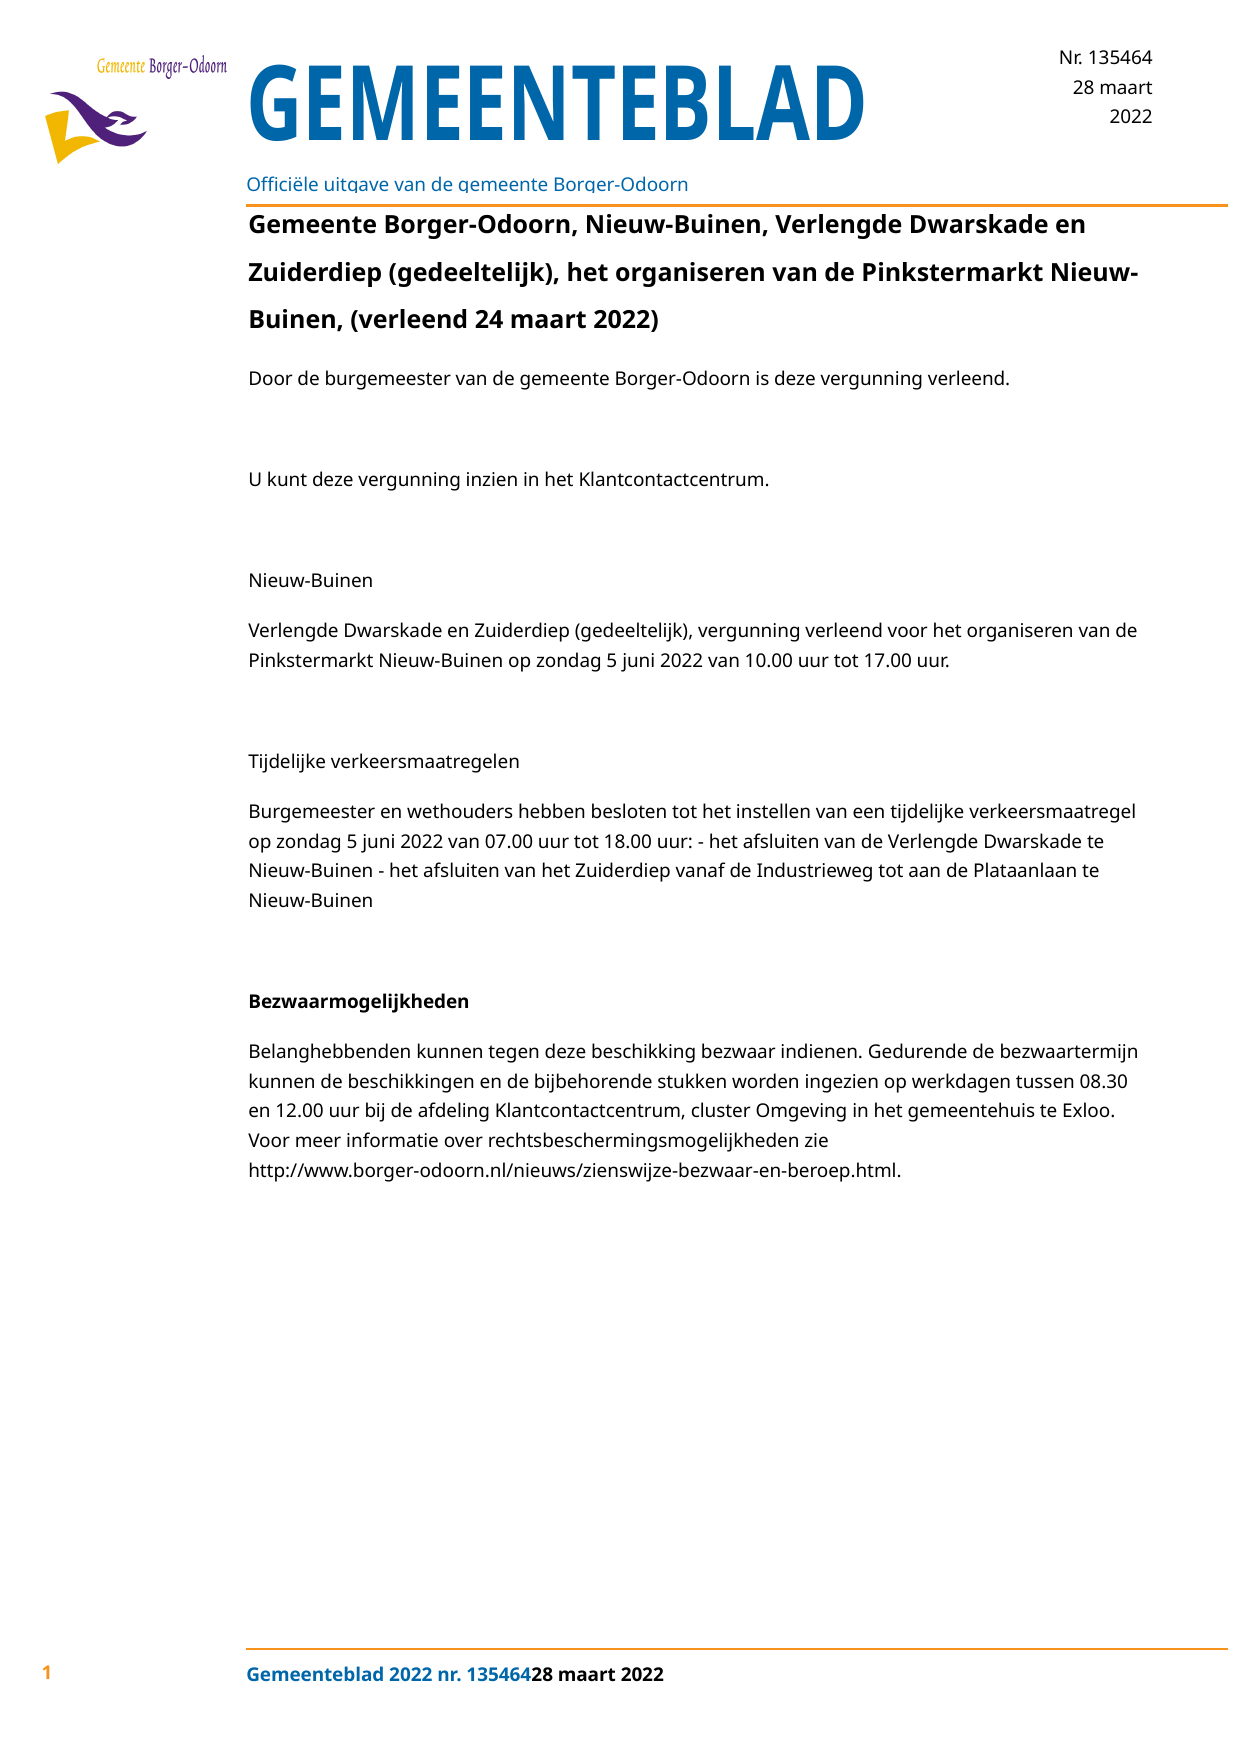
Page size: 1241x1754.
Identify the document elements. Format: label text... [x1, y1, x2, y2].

text Verlengde Dwarskade en Zuiderdiep (gedeeltelijk), vergunning verleend voor het organiseren van de Pinkstermarkt Nieuw-Buinen op zondag 5 juni 2022 van 10.00 uur tot 17.00 uur. [248, 618, 1152, 673]
text Belanghebbenden kunnen tegen deze beschikking bezwaar indienen. Gedurende de bezwaartermijn kunnen de beschikkingen en de bijbehorende stukken worden ingezien op werkdagen tussen 08.30 en 12.00 uur bij de afdeling Klantcontactcentrum, cluster Omgeving in het gemeentehuis te Exloo. Voor meer informatie over rechtsbeschermingsmogelijkheden zie http://www.borger-odoorn.nl/nieuws/zienswijze-bezwaar-en-beroep.html. [248, 1038, 1152, 1182]
text Nieuw-Buinen [248, 567, 1152, 593]
text Door de burgemeester van de gemeente Borger-Odoorn is deze vergunning verleend. [248, 366, 1152, 391]
text Burgemeester en wethouders hebben besloten tot het instellen van een tijdelijke verkeersmaatregel op zondag 5 juni 2022 van 07.00 uur tot 18.00 uur: - het afsluiten van de Verlengde Dwarskade te Nieuw-Buinen - het afsluiten van het Zuiderdiep vanaf de Industrieweg tot aan de Plataanlaan te Nieuw-Buinen [248, 798, 1152, 913]
text Bezwaarmogelijkheden [248, 988, 1152, 1014]
text U kunt deze vergunning inzien in het Klantcontactcentrum. [248, 466, 1152, 492]
picture [41, 47, 231, 172]
text Tijdelijke verkeersmaatregelen [248, 748, 1152, 774]
text Gemeente Borger-Odoorn, Nieuw-Buinen, Verlengde Dwarskade en Zuiderdiep (gedeeltelijk), het organiseren van de Pinkstermarkt Nieuw-Buinen, (verleend 24 maart 2022) [248, 207, 1152, 336]
